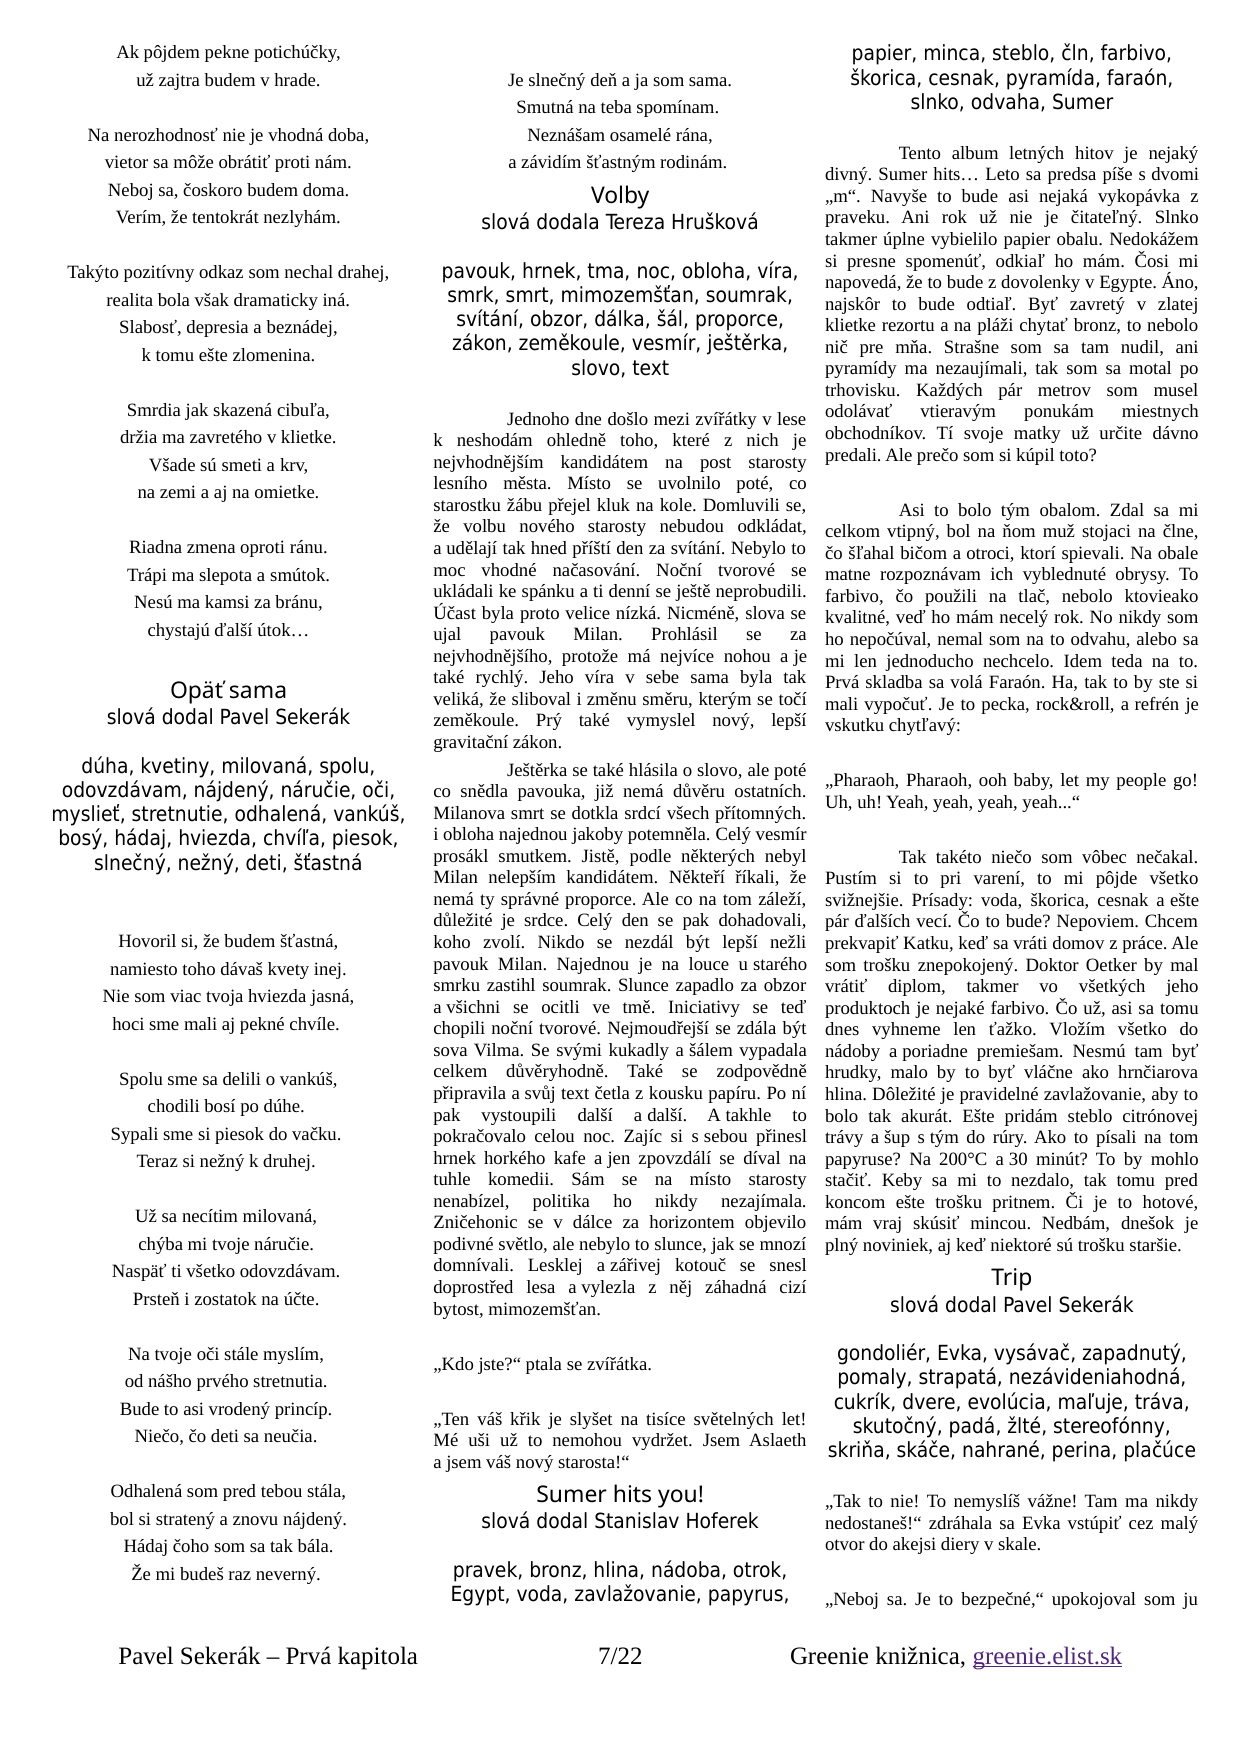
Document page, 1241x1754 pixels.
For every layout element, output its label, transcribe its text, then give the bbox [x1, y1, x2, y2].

text Naspäť ti všetko odovzdávam. [41, 1260, 415, 1282]
text Nesú ma kamsi za bránu, [41, 591, 415, 613]
text pravek, bronz, hlina, nádoba, otrok, Egypt, voda, zavlažovanie, papyrus, [433, 1558, 807, 1606]
text Verím, že tentokrát nezlyhám. [41, 206, 415, 228]
text Neznášam osamelé rána, [433, 124, 807, 145]
text Hádaj čoho som sa tak bála. [41, 1535, 415, 1557]
text slová dodal Pavel Sekerák [41, 705, 415, 729]
text chystajú ďalší útok… [41, 619, 415, 640]
text Niečo, čo deti sa neučia. [41, 1425, 415, 1447]
text chýba mi tvoje náručie. [41, 1232, 415, 1254]
text bol si stratený a znovu nájdený. [41, 1507, 415, 1529]
text dúha, kvetiny, milovaná, spolu, odovzdávam, nájdený, náručie, oči, myslieť, stretnutie, odhalená, vankúš, bosý, hádaj, hviezda, chvíľa, piesok, slnečný, nežný, deti, šťastná [41, 754, 415, 875]
text namiesto toho dávaš kvety inej. [41, 957, 415, 979]
text Trápi ma slepota a smútok. [41, 564, 415, 585]
text k tomu ešte zlomenina. [41, 344, 415, 365]
text Spolu sme sa delili o vankúš, [41, 1067, 415, 1089]
text Tak takéto niečo som vôbec nečakal. Pustím si to pri varení, to mi pôjde všetko svižnejšie. Prísady: voda, škorica, cesnak a ešte pár ďalších vecí. Čo to bude? Nepoviem. Chcem prekvapiť Katku, keď sa vráti domov z práce. Ale som trošku znepokojený. Doktor Oetker by mal vrátiť diplom, takmer vo všetkých jeho produktoch je nejaké farbivo. Čo už, asi sa tomu dnes vyhneme len ťažko. Vložím všetko do nádoby a poriadne premiešam. Nesmú tam byť hrudky, malo by to byť vláčne ako hrnčiarova hlina. Dôležité je pravidelné zavlažovanie, aby to bolo tak akurát. Ešte pridám steblo citrónovej trávy a šup s tým do rúry. Ako to písali na tom papyruse? Na 200°C a 30 minút? To by mohlo stačiť. Keby sa mi to nezdalo, tak tomu pred koncom ešte trošku pritnem. Či je to hotové, mám vraj skúsiť mincou. Nedbám, dnešok je plný noviniek, aj keď niektoré sú trošku staršie. [825, 846, 1199, 1255]
text slová dodala Tereza Hrušková [433, 210, 807, 234]
text Ak pôjdem pekne potichúčky, [41, 41, 415, 63]
subtitle Trip [825, 1261, 1199, 1293]
text Nie som viac tvoja hviezda jasná, [41, 985, 415, 1007]
text držia ma zavretého v klietke. [41, 426, 415, 448]
text na zemi a aj na omietke. [41, 481, 415, 503]
text Ještěrka se také hlásila o slovo, ale poté co snědla pavouka, již nemá důvěru ostatních. Milanova smrt se dotkla srdcí všech přítomných. i obloha najednou jakoby potemněla. Celý vesmír prosákl smutkem. Jistě, podle některých nebyl Milan nelepším kandidátem. Někteří říkali, že nemá ty správné proporce. Ale co na tom záleží, důležité je srdce. Celý den se pak dohadovali, koho zvolí. Nikdo se nezdál být lepší nežli pavouk Milan. Najednou je na louce u starého smrku zastihl soumrak. Slunce zapadlo za obzor a všichni se ocitli ve tmě. Iniciativy se teď chopili noční tvorové. Nejmoudřejší se zdála být sova Vilma. Se svými kukadly a šálem vypadala celkem důvěryhodně. Také se zodpovědně připravila a svůj text četla z kousku papíru. Po ní pak vystoupili další a další. A takhle to pokračovalo celou noc. Zajíc si s sebou přinesl hrnek horkého kafe a jen zpovzdálí se díval na tuhle komedii. Sám se na místo starosty nenabízel, politika ho nikdy nezajímala. Zničehonic se v dálce za horizontem objevilo podivné světlo, ale nebylo to slunce, jak se mnozí domnívali. Lesklej a zářivej kotouč se snesl doprostřed lesa a vylezla z něj záhadná cizí bytost, mimozemšťan. [433, 758, 807, 1319]
text slová dodal Pavel Sekerák [825, 1293, 1199, 1317]
text Bude to asi vrodený princíp. [41, 1397, 415, 1419]
text realita bola však dramaticky iná. [41, 289, 415, 310]
subtitle Sumer hits you! [433, 1478, 807, 1509]
text a závidím šťastným rodinám. [433, 151, 807, 173]
text Odhalená som pred tebou stála, [41, 1480, 415, 1502]
text „Ten váš křik je slyšet na tisíce světelných let! Mé uši už to nemohou vydržet. Jsem Aslaeth a jsem váš nový starosta!“ [433, 1407, 807, 1472]
text Asi to bolo tým obalom. Zdal sa mi celkom vtipný, bol na ňom muž stojaci na člne, čo šľahal bičom a otroci, ktorí spievali. Na obale matne rozpoznávam ich vyblednuté obrysy. To farbivo, čo použili na tlač, nebolo ktovieako kvalitné, veď ho mám necelý rok. No nikdy som ho nepočúval, nemal som na to odvahu, alebo sa mi len jednoducho nechcelo. Idem teda na to. Prvá skladba sa volá Faraón. Ha, tak to by ste si mali vypočuť. Je to pecka, rock&roll, a refrén je vskutku chytľavý: [825, 498, 1199, 736]
text Jednoho dne došlo mezi zvířátky v lese k neshodám ohledně toho, které z nich je nejvhodnějším kandidátem na post starosty lesního města. Místo se uvolnilo poté, co starostku žábu přejel kluk na kole. Domluvili se, že volbu nového starosty nebudou odkládat, a udělají tak hned příští den za svítání. Nebylo to moc vhodné načasování. Noční tvorové se ukládali ke spánku a ti denní se ještě neprobudili. Účast byla proto velice nízká. Nicméně, slova se ujal pavouk Milan. Prohlásil se za nejvhodnějšího, protože má nejvíce nohou a je také rychlý. Jeho víra v sebe sama byla tak veliká, že sliboval i změnu směru, kterým se točí zeměkoule. Prý také vymyslel nový, lepší gravitační zákon. [433, 407, 807, 752]
subtitle Opäť sama [41, 674, 415, 705]
text Všade sú smeti a krv, [41, 454, 415, 475]
text Na tvoje oči stále myslím, [41, 1342, 415, 1364]
text Je slnečný deň a ja som sama. [433, 69, 807, 90]
text „Kdo jste?“ ptala se zvířátka. [433, 1352, 807, 1374]
text Už sa necítim milovaná, [41, 1205, 415, 1227]
text hoci sme mali aj pekné chvíle. [41, 1012, 415, 1034]
text Že mi budeš raz neverný. [41, 1562, 415, 1584]
text Hovoril si, že budem šťastná, [41, 930, 415, 952]
text Prsteň i zostatok na účte. [41, 1287, 415, 1309]
text „Pharaoh, Pharaoh, ooh baby, let my people go! Uh, uh! Yeah, yeah, yeah, yeah...“ [825, 769, 1199, 812]
subtitle Volby [433, 179, 807, 210]
text „Tak to nie! To nemyslíš vážne! Tam ma nikdy nedostaneš!“ zdráhala sa Evka vstúpiť cez malý otvor do akejsi diery v skale. [825, 1490, 1199, 1555]
text od nášho prvého stretnutia. [41, 1370, 415, 1392]
text pavouk, hrnek, tma, noc, obloha, víra, smrk, smrt, mimozemšťan, soumrak, svítání, obzor, dálka, šál, proporce, zákon, zeměkoule, vesmír, ještěrka, slovo, text [433, 259, 807, 380]
text vietor sa môže obrátiť proti nám. [41, 151, 415, 173]
text Smrdia jak skazená cibuľa, [41, 399, 415, 420]
text Sypali sme si piesok do vačku. [41, 1122, 415, 1144]
text Smutná na teba spomínam. [433, 96, 807, 118]
text Riadna zmena oproti ránu. [41, 536, 415, 558]
text chodili bosí po dúhe. [41, 1095, 415, 1117]
text Tento album letných hitov je nejaký divný. Sumer hits… Leto sa predsa píše s dvomi „m“. Navyše to bude asi nejaká vykopávka z praveku. Ani rok už nie je čitateľný. Slnko takmer úplne vybielilo papier obalu. Nedokážem si presne spomenúť, odkiaľ ho mám. Čosi mi napovedá, že to bude z dovolenky v Egypte. Áno, najskôr to bude odtiaľ. Byť zavretý v zlatej klietke rezortu a na pláži chytať bronz, to nebolo nič pre mňa. Strašne som sa tam nudil, ani pyramídy ma nezaujímali, tak som sa motal po trhovisku. Každých pár metrov som musel odolávať vtieravým ponukám miestnych obchodníkov. Tí svoje matky už určite dávno predali. Ale prečo som si kúpil toto? [825, 142, 1199, 465]
text slová dodal Stanislav Hoferek [433, 1509, 807, 1534]
text Takýto pozitívny odkaz som nechal drahej, [41, 261, 415, 283]
text Neboj sa, čoskoro budem doma. [41, 179, 415, 200]
text „Neboj sa. Je to bezpečné,“ upokojoval som ju [825, 1588, 1199, 1610]
text Na nerozhodnosť nie je vhodná doba, [41, 124, 415, 145]
text Slabosť, depresia a beznádej, [41, 316, 415, 338]
text gondoliér, Evka, vysávač, zapadnutý, pomaly, strapatá, nezávideniahodná, cukrík, dvere, evolúcia, maľuje, tráva, skutočný, padá, žlté, stereofónny, skriňa, skáče, nahrané, perina, plačúce [825, 1341, 1199, 1462]
text papier, minca, steblo, čln, farbivo, škorica, cesnak, pyramída, faraón, slnko, odvaha, Sumer [825, 41, 1199, 114]
text už zajtra budem v hrade. [41, 69, 415, 90]
text Teraz si nežný k druhej. [41, 1150, 415, 1172]
